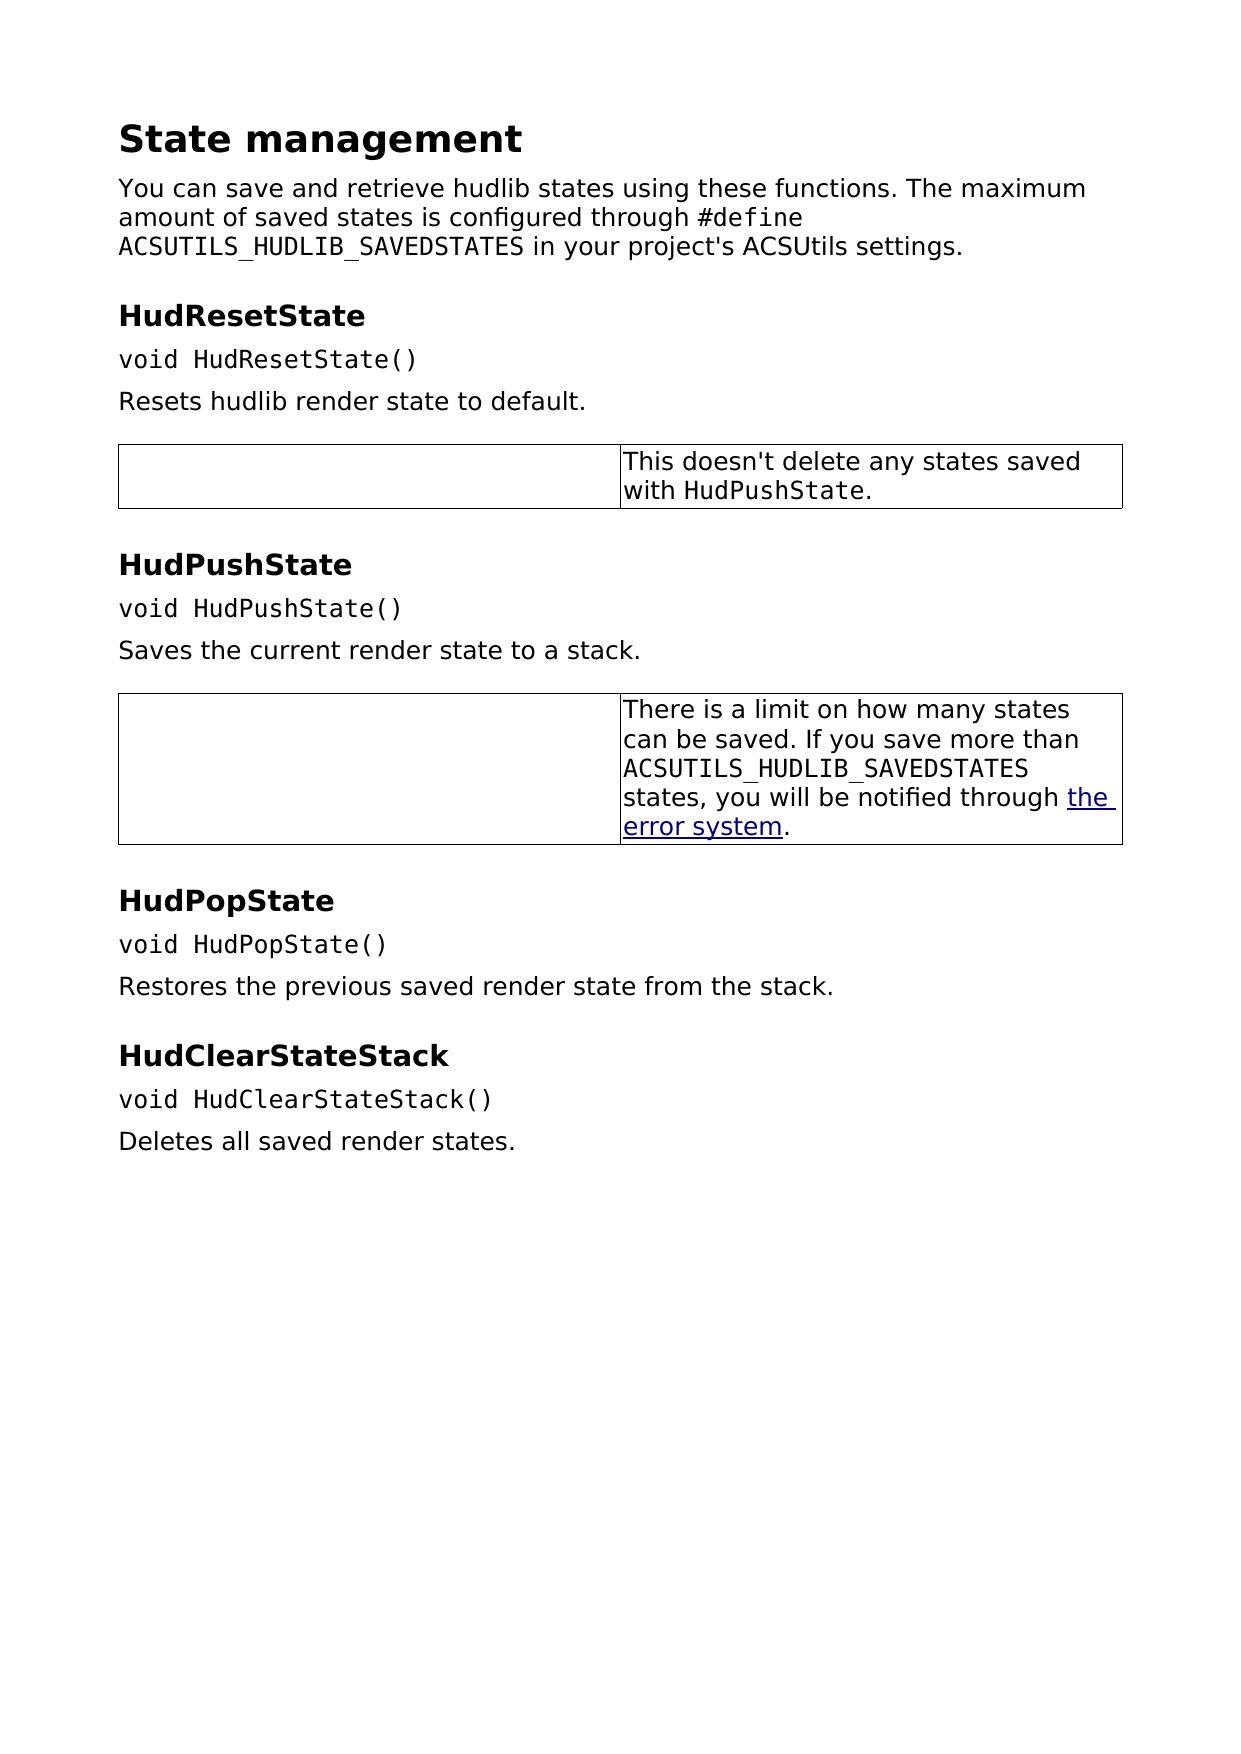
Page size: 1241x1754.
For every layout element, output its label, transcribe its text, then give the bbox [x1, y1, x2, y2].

text Deletes all saved render states. [118, 1127, 1122, 1156]
subtitle State management [118, 118, 1122, 162]
text void HudPushState() [118, 594, 1122, 624]
text You can save and retrieve hudlib states using these functions. The maximum amount of saved states is configured through #define ACSUTILS_HUDLIB_SAVEDSTATES in your project's ACSUtils settings. [118, 174, 1122, 262]
subtitle HudResetState [118, 299, 1122, 333]
subtitle HudClearStateStack [118, 1039, 1122, 1073]
text Resets hudlib render state to default. [118, 387, 1122, 417]
text void HudPopState() [118, 931, 1122, 960]
text void HudClearStateStack() [118, 1086, 1122, 1115]
text Saves the current render state to a stack. [118, 636, 1122, 665]
table_header There is a limit on how many states can be saved. If you save more than ACSUTILS_HUDLIB_SAVEDSTATES states, you will be notified through the error system. [621, 694, 1122, 844]
table_header [119, 694, 620, 844]
table_header This doesn't delete any states saved with HudPushState. [621, 445, 1122, 508]
table_header [119, 445, 620, 508]
text void HudResetState() [118, 346, 1122, 375]
subtitle HudPopState [118, 884, 1122, 918]
subtitle HudPushState [118, 548, 1122, 582]
text Restores the previous saved render state from the stack. [118, 972, 1122, 1002]
